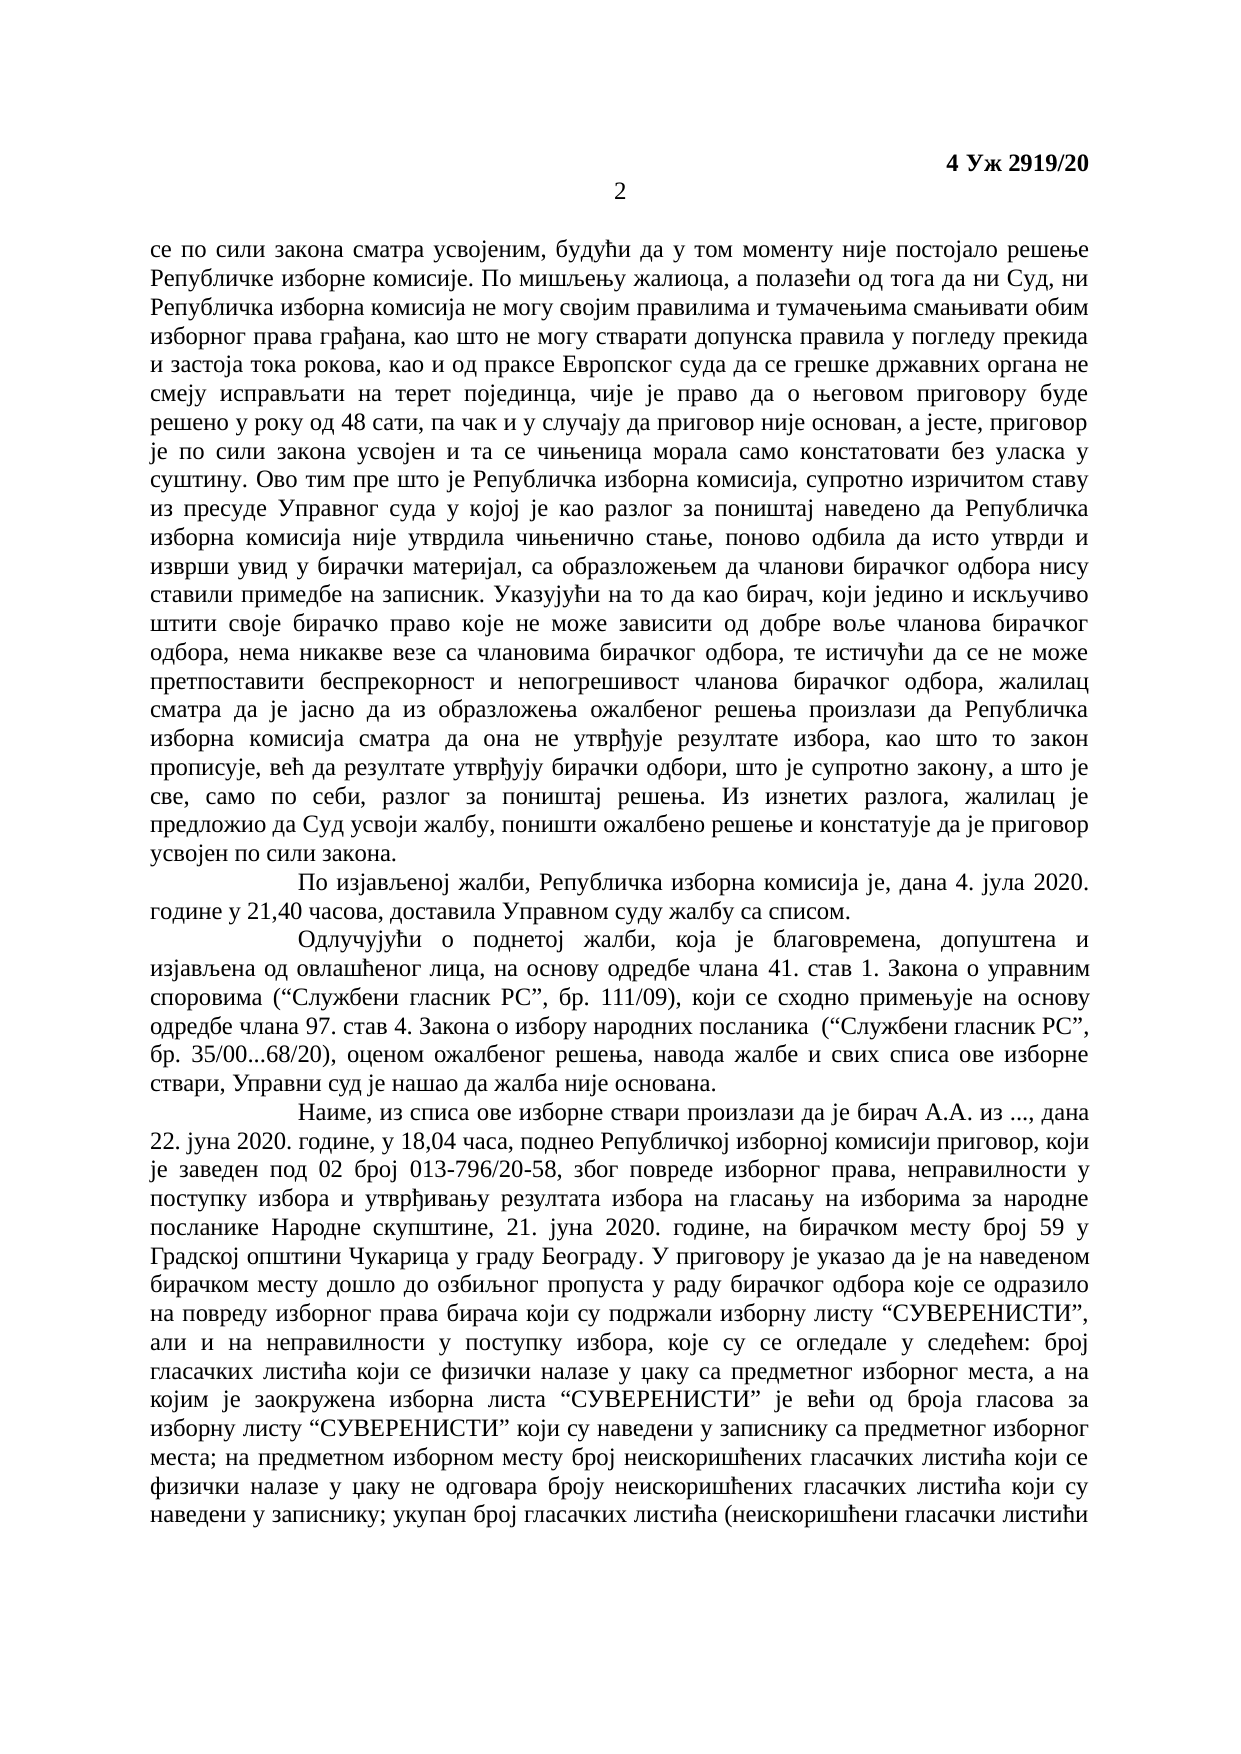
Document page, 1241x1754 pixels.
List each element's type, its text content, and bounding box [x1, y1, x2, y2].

text се по сили закона сматра усвојеним, будући да у том моменту није постојало решење Републичке изборне комисије. По мишљењу жалиоца, а полазећи од тога да ни Суд, ни Републичка изборна комисија не могу својим правилима и тумачењима смањивати обим изборног права грађана, као што не могу стварати допунска правила у погледу прекида и застоја тока рокова, као и од праксе Европског суда да се грешке државних органа не смеју исправљати на терет појединца, чије је право да о његовом приговору буде решено у року од 48 сати, па чак и у случају да приговор није основан, а јесте, приговор је по сили закона усвојен и та се чињеница морала само констатовати без уласка у суштину. Ово тим пре што је Републичка изборна комисија, супротно изричитом ставу из пресуде Управног суда у којој је као разлог за поништај наведено да Републичка изборна комисија није утврдила чињенично стање, поново одбила да исто утврди и изврши увид у бирачки материјал, са образложењем да чланови бирачког одбора нису ставили примедбе на записник. Указујући на то да као бирач, који једино и искључиво штити своје бирачко право које не може зависити од добре воље чланова бирачког одбора, нема никакве везе са члановима бирачког одбора, те истичући да се не може претпоставити беспрекорност и непогрешивост чланова бирачког одбора, жалилац сматра да је јасно да из образложења ожалбеног решења произлази да Републичка изборна комисија сматра да она не утврђује резултате избора, као што то закон прописује, већ да резултате утврђују бирачки одбори, што је супротно закону, а што је све, само по себи, разлог за поништај решења. Из изнетих разлога, жалилац је предложио да Суд усвоји жалбу, поништи ожалбено решење и констатује да је приговор усвојен по сили закона. [150, 234, 1090, 867]
text По изјављеној жалби, Републичка изборна комисија је, дана 4. јула 2020. године у 21,40 часова, доставила Управном суду жалбу са списом. [150, 867, 1090, 924]
text Одлучујући о поднетој жалби, која је благовремена, допуштена и изјављена од овлашћеног лица, на основу одредбе члана 41. став 1. Закона о управним споровима (“Службени гласник РС”, бр. 111/09), који се сходно примењује на основу одредбе члана 97. став 4. Закона о избору народних посланика (“Службени гласник РС”, бр. 35/00...68/20), оценом ожалбеног решења, навода жалбе и свих списа ове изборне ствари, Управни суд је нашао да жалба није основана. [150, 924, 1090, 1097]
text Наиме, из списа ове изборне ствари произлази да је бирач A.A. из ..., дана 22. јуна 2020. године, у 18,04 часа, поднео Републичкој изборној комисији приговор, који је заведен под 02 број 013-796/20-58, због повреде изборног права, неправилности у поступку избора и утврђивању резултата избора на гласању на изборима за народне посланике Народне скупштине, 21. јуна 2020. године, на бирачком месту број 59 у Градској општини Чукарица у граду Београду. У приговору је указао да је на наведеном бирачком месту дошло до озбиљног пропуста у раду бирачког одбора које се одразило на повреду изборног права бирача који су подржали изборну листу “СУВЕРЕНИСТИ”, али и на неправилности у поступку избора, које су се огледале у следећем: број гласачких листића који се физички налазе у џаку са предметног изборног места, а на којим је заокружена изборна листа “СУВЕРЕНИСТИ” је већи од броја гласова за изборну листу “СУВЕРЕНИСТИ” који су наведени у записнику са предметног изборног места; на предметном изборном месту број неискоришћених гласачких листића који се физички налазе у џаку не одговара броју неискоришћених гласачких листића који су наведени у записнику; укупан број гласачких листића (неискоришћени гласачки листићи [150, 1097, 1090, 1528]
